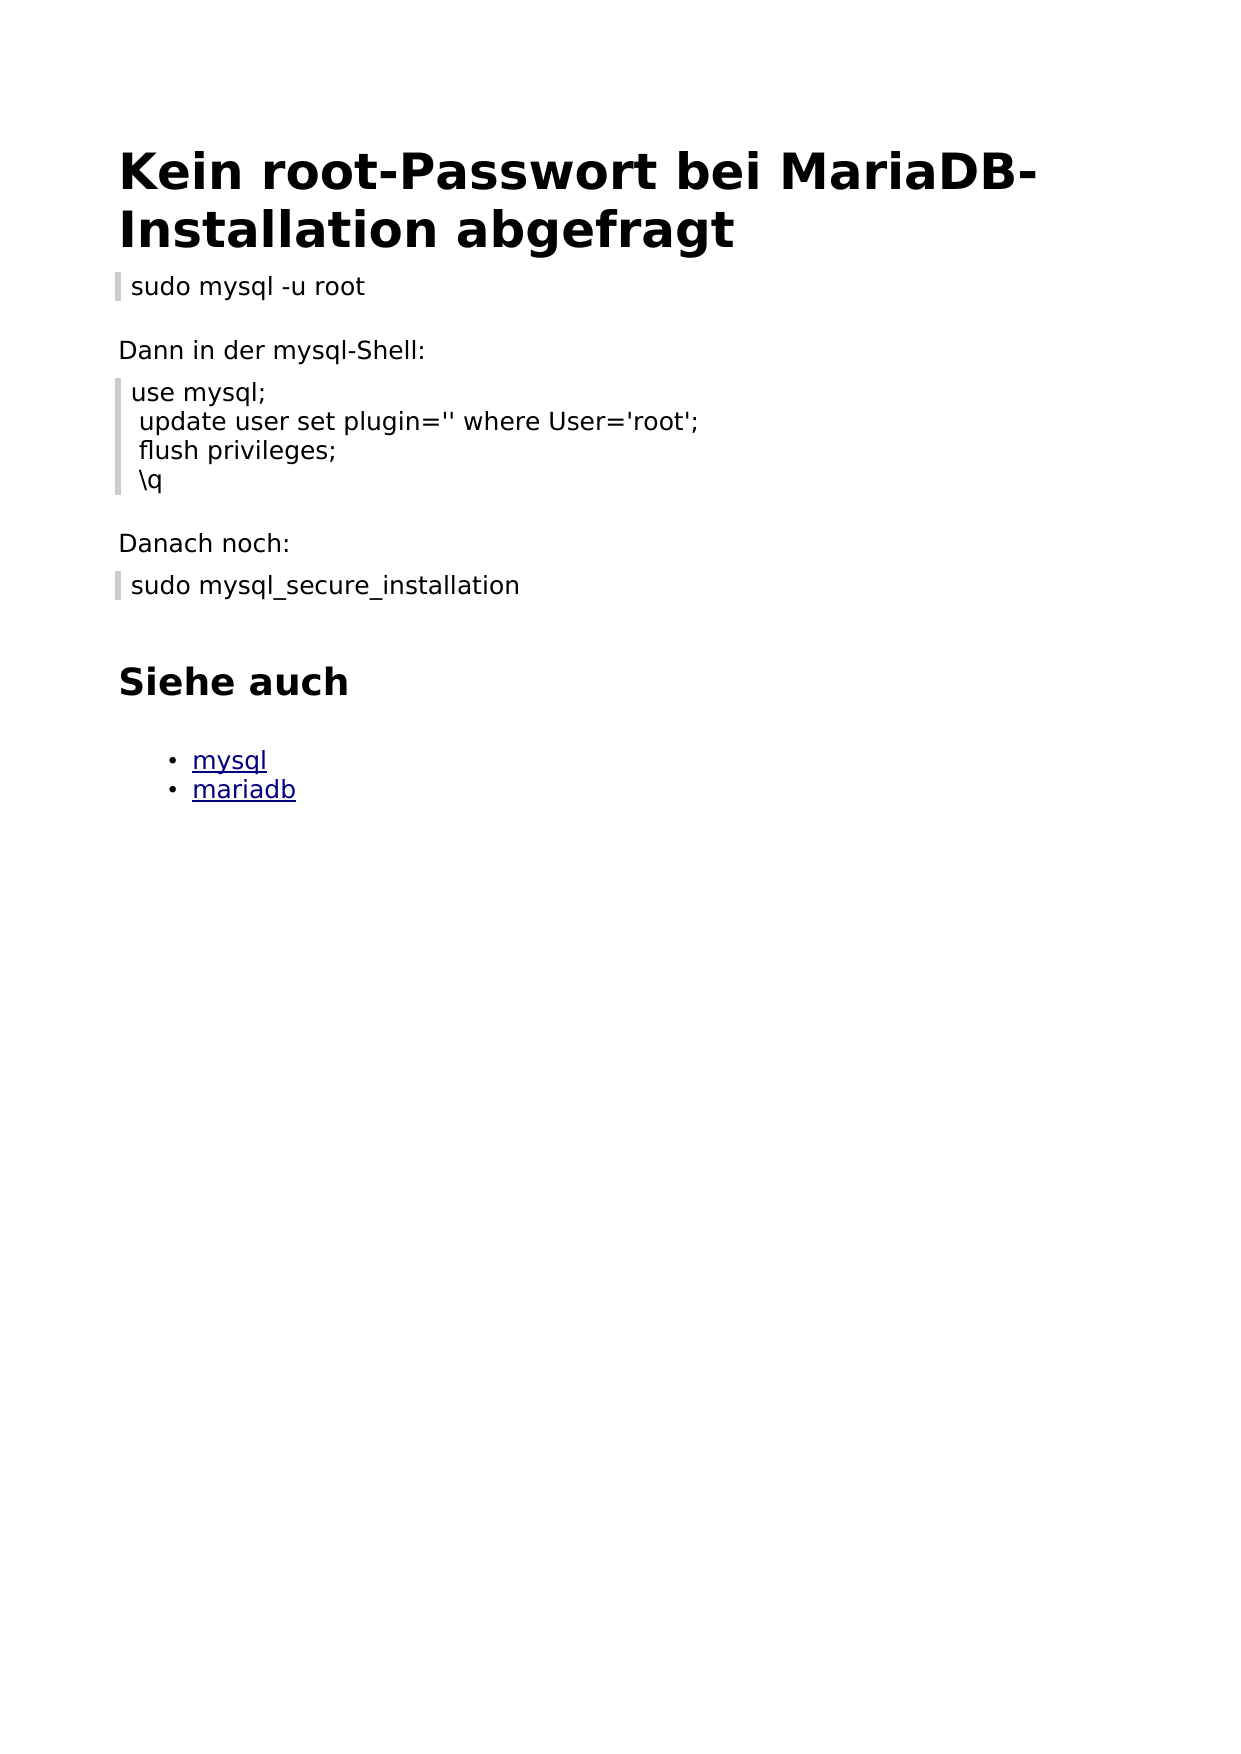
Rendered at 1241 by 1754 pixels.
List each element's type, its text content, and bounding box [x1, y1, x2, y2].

text Dann in der mysql-Shell: [118, 336, 1122, 365]
subtitle Kein root-Passwort bei MariaDB-Installation abgefragt [118, 143, 1122, 259]
table_header sudo mysql -u root [121, 272, 1122, 301]
list mariadb [177, 775, 1122, 804]
list mysql [177, 746, 1122, 775]
table_header sudo mysql_secure_installation [121, 571, 1122, 600]
subtitle Siehe auch [118, 660, 1122, 704]
table_header use mysql; update user set plugin='' where User='root'; flush privileges; \q [121, 378, 1122, 494]
text Danach noch: [118, 529, 1122, 559]
